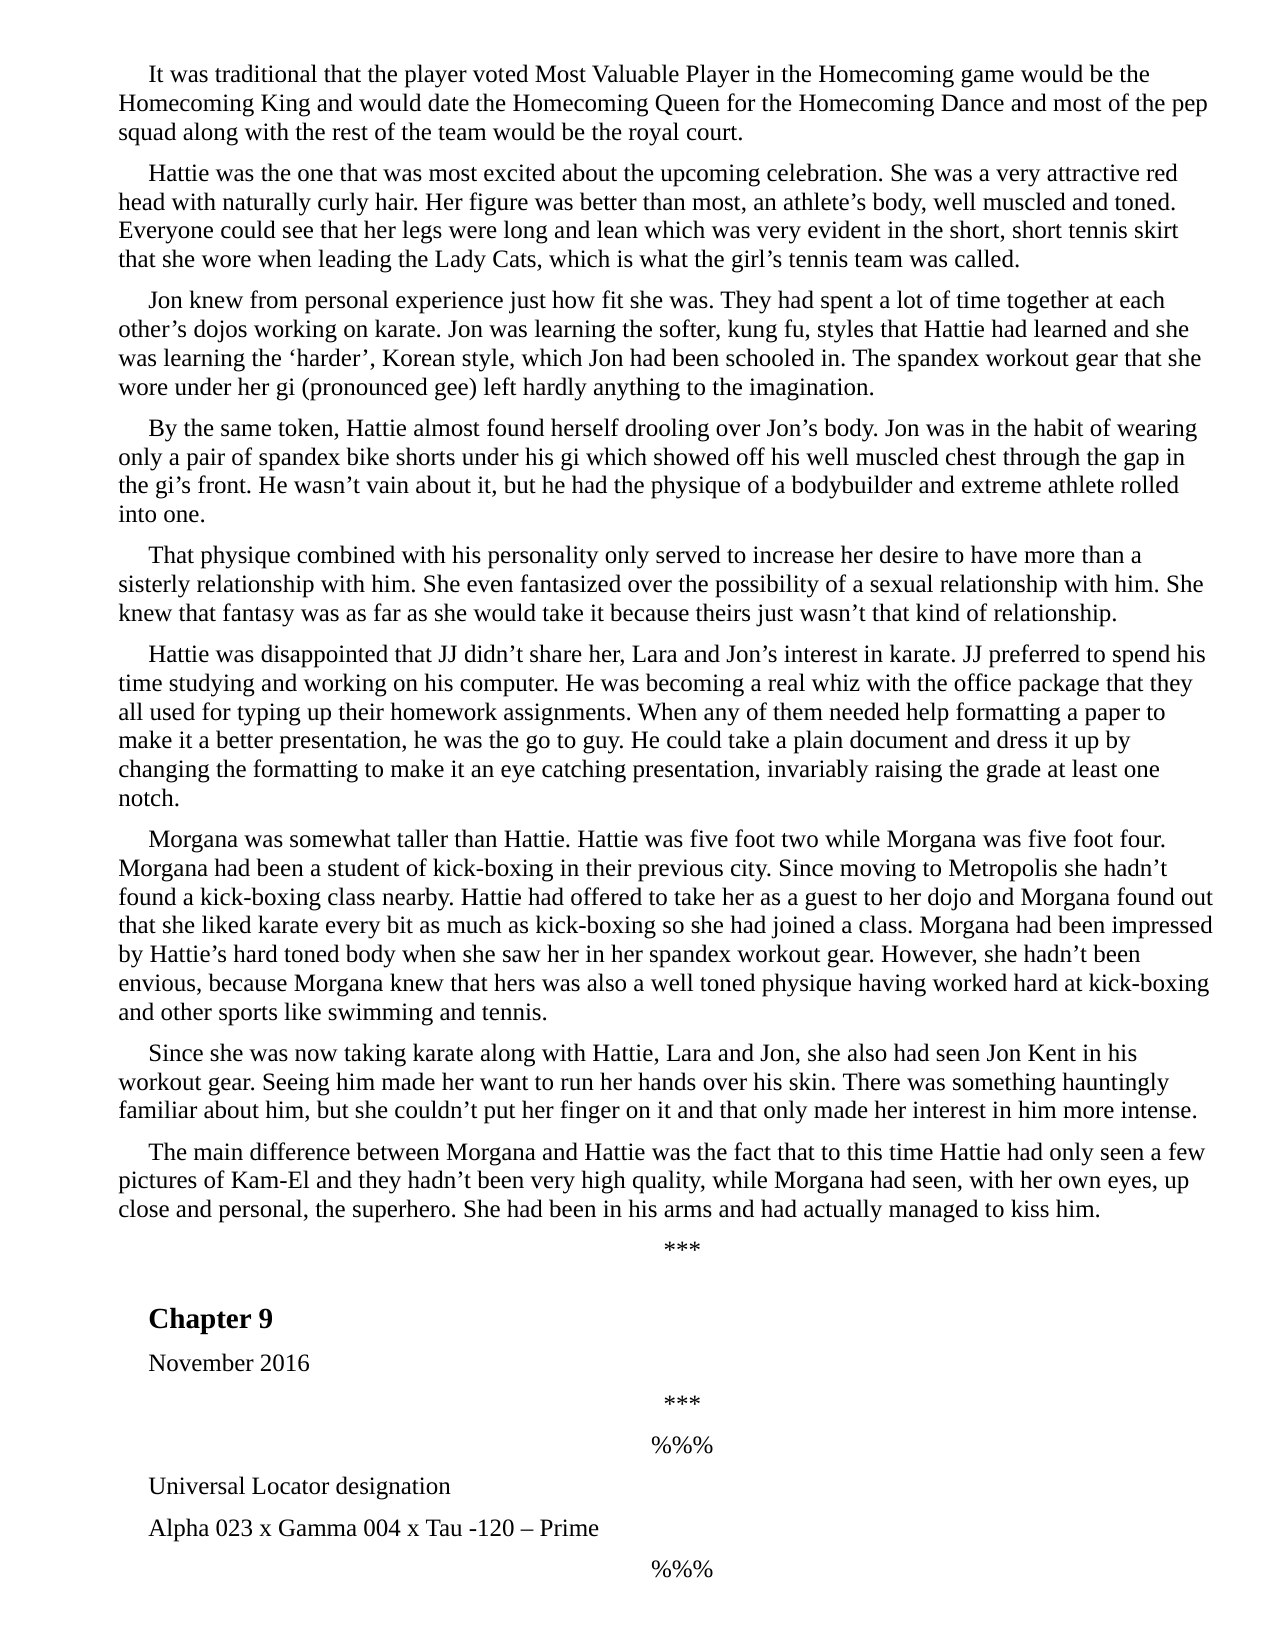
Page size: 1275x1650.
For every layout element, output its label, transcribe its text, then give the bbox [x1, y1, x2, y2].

text Hattie was the one that was most excited about the upcoming celebration. She was a very attractive red head with naturally curly hair. Her figure was better than most, an athlete’s body, well muscled and toned. Everyone could see that her legs were long and lean which was very evident in the short, short tennis skirt that she wore when leading the Lady Cats, which is what the girl’s tennis team was called. [118, 158, 1216, 273]
text Hattie was disappointed that JJ didn’t share her, Lara and Jon’s interest in karate. JJ preferred to spend his time studying and working on his computer. He was becoming a real whiz with the office package that they all used for typing up their homework assignments. When any of them needed help formatting a paper to make it a better presentation, he was the go to guy. He could take a plain document and dress it up by changing the formatting to make it an eye catching presentation, invariably raising the grade at least one notch. [118, 639, 1216, 812]
text That physique combined with his personality only served to increase her desire to have more than a sisterly relationship with him. She even fantasized over the possibility of a sexual relationship with him. She knew that fantasy was as far as she would take it because theirs just wasn’t that kind of relationship. [118, 540, 1216, 627]
text %%% [118, 1430, 1216, 1459]
text November 2016 [118, 1348, 1216, 1376]
text Since she was now taking karate along with Hattie, Lara and Jon, she also had seen Jon Kent in his workout gear. Seeing him made her want to run her hands over his skin. There was something hauntingly familiar about him, but she couldn’t put her finger on it and that only made her interest in him more intense. [118, 1038, 1216, 1124]
text It was traditional that the player voted Most Valuable Player in the Homecoming game would be the Homecoming King and would date the Homecoming Queen for the Homecoming Dance and most of the pep squad along with the rest of the team would be the royal court. [118, 59, 1216, 145]
text Alpha 023 x Gamma 004 x Tau -120 – Prime [118, 1513, 1216, 1541]
text The main difference between Morgana and Hattie was the fact that to this time Hattie had only seen a few pictures of Kam-El and they hadn’t been very high quality, while Morgana had seen, with her own eyes, up close and personal, the superhero. She had been in his arms and had actually managed to kiss him. [118, 1137, 1216, 1223]
text Universal Locator designation [118, 1471, 1216, 1500]
text Jon knew from personal experience just how fit she was. They had spent a lot of time together at each other’s dojos working on karate. Jon was learning the softer, kung fu, styles that Hattie had learned and she was learning the ‘harder’, Korean style, which Jon had been schooled in. The spandex workout gear that she wore under her gi (pronounced gee) left hardly anything to the imagination. [118, 285, 1216, 400]
text Morgana was somewhat taller than Hattie. Hattie was five foot two while Morgana was five foot four. Morgana had been a student of kick-boxing in their previous city. Since moving to Metropolis she hadn’t found a kick-boxing class nearby. Hattie had offered to take her as a guest to her dojo and Morgana found out that she liked karate every bit as much as kick-boxing so she had joined a class. Morgana had been impressed by Hattie’s hard toned body when she saw her in her spandex workout gear. However, she hadn’t been envious, because Morgana knew that hers was also a well toned physique having worked hard at kick-boxing and other sports like swimming and tennis. [118, 824, 1216, 1025]
text *** [118, 1389, 1216, 1418]
subtitle Chapter 9 [118, 1302, 1216, 1335]
text *** [118, 1235, 1216, 1264]
text %%% [118, 1554, 1216, 1583]
text By the same token, Hattie almost found herself drooling over Jon’s body. Jon was in the habit of wearing only a pair of spandex bike shorts under his gi which showed off his well muscled chest through the gap in the gi’s front. He wasn’t vain about it, but he had the physique of a bodybuilder and extreme athlete rolled into one. [118, 413, 1216, 528]
